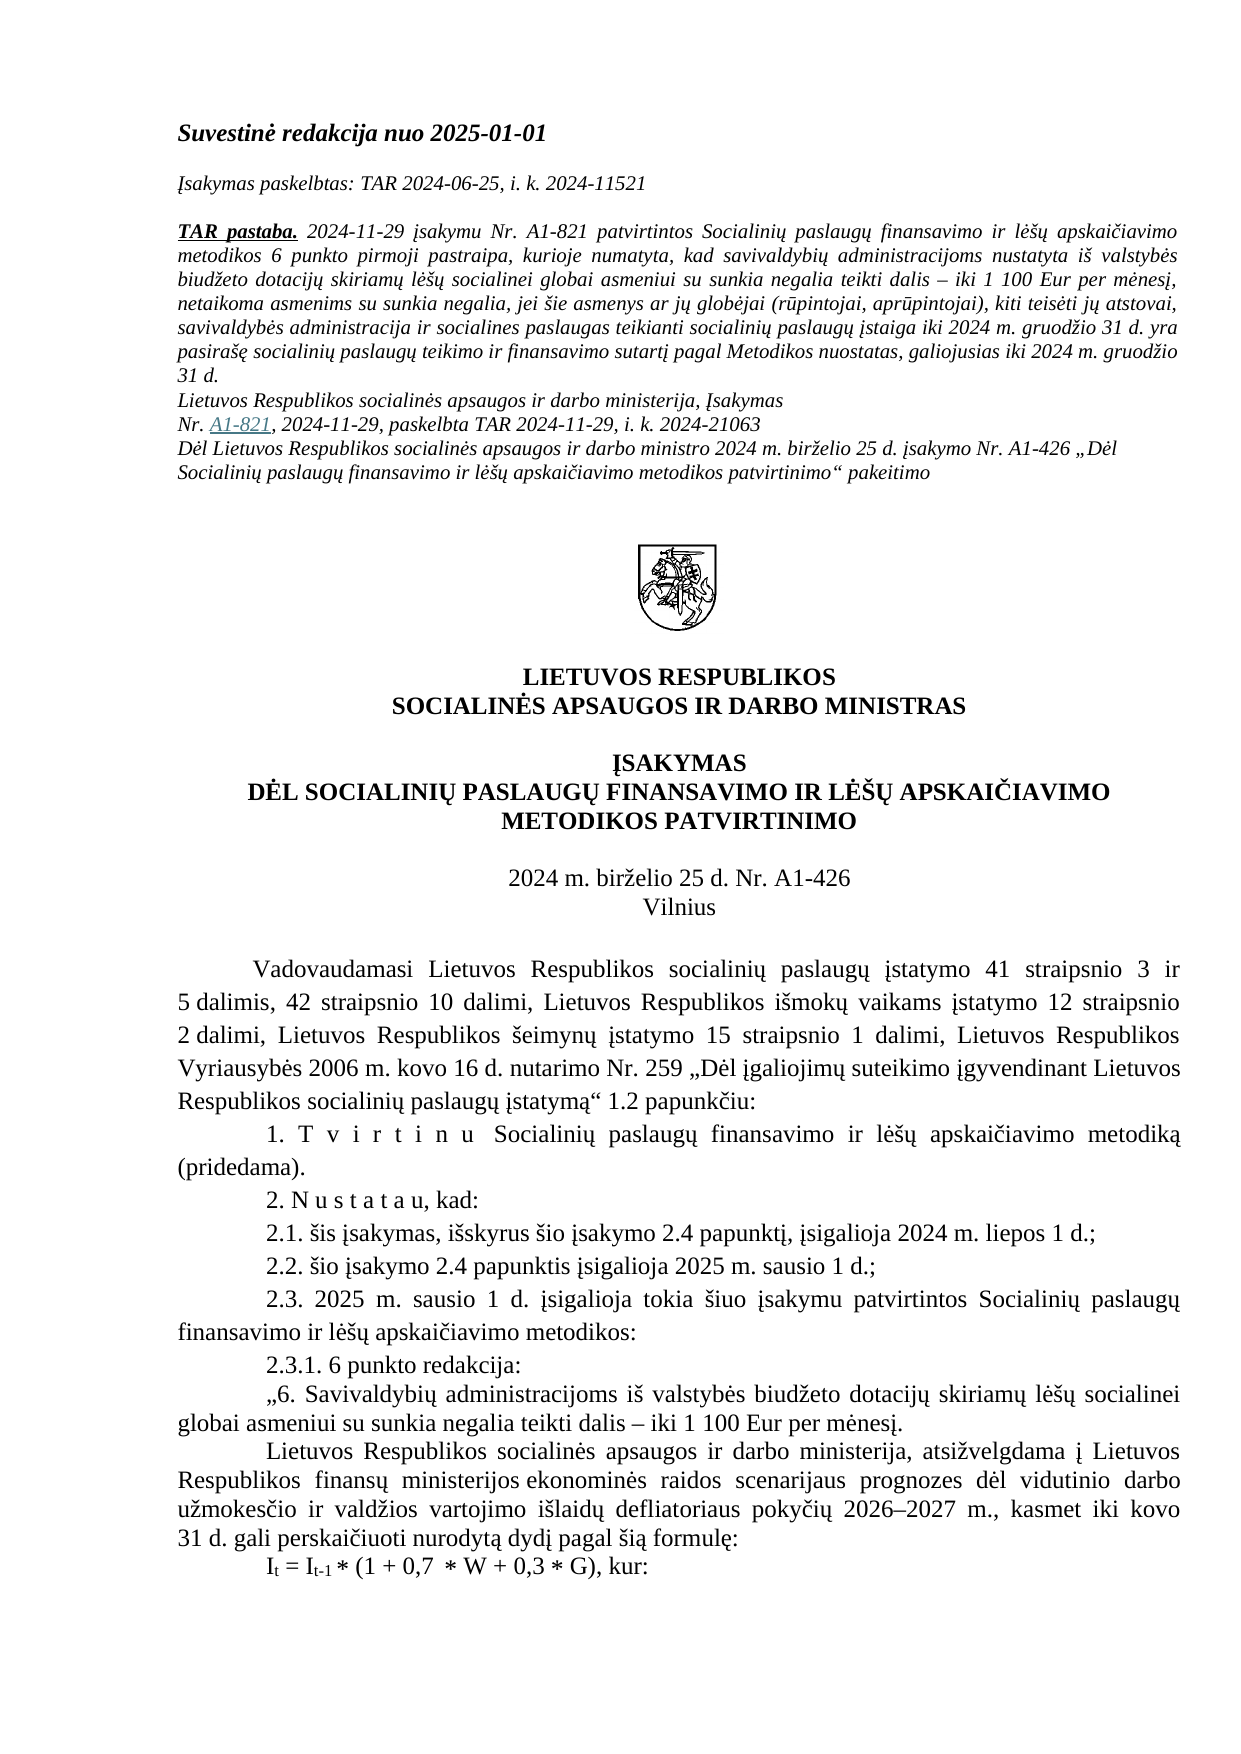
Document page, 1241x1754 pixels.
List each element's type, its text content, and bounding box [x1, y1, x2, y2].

text Lietuvos Respublikos socialinės apsaugos ir darbo ministerija, atsižvelgdama į Lietuvos Respublikos finansų ministerijos ekonominės raidos scenarijaus prognozes dėl vidutinio darbo užmokesčio ir valdžios vartojimo išlaidų defliatoriaus pokyčių 2026–2027 m., kasmet iki kovo 31 d. gali perskaičiuoti nurodytą dydį pagal šią formulę: [177, 1436, 1181, 1551]
text Vadovaudamasi Lietuvos Respublikos socialinių paslaugų įstatymo 41 straipsnio 3 ir 5 dalimis, 42 straipsnio 10 dalimi, Lietuvos Respublikos išmokų vaikams įstatymo 12 straipsnio 2 dalimi, Lietuvos Respublikos šeimynų įstatymo 15 straipsnio 1 dalimi, Lietuvos Respublikos Vyriausybės 2006 m. kovo 16 d. nutarimo Nr. 259 „Dėl įgaliojimų suteikimo įgyvendinant Lietuvos Respublikos socialinių paslaugų įstatymą“ 1.2 papunkčiu: [177, 954, 1181, 1115]
text 2.2. šio įsakymo 2.4 papunktis įsigalioja 2025 m. sausio 1 d.; [177, 1251, 1181, 1280]
text 2.3.1. 6 punkto redakcija: [177, 1350, 1181, 1379]
text 2.1. šis įsakymas, išskyrus šio įsakymo 2.4 papunktį, įsigalioja 2024 m. liepos 1 d.; [177, 1218, 1181, 1247]
text Suvestinė redakcija nuo 2025-01-01 [177, 118, 1181, 147]
text Lietuvos Respublikos socialinės apsaugos ir darbo ministerija, Įsakymas [177, 387, 1181, 412]
text 1. T v i r t i n u Socialinių paslaugų finansavimo ir lėšų apskaičiavimo metodiką (pridedama). [177, 1119, 1181, 1181]
text 2024 m. birželio 25 d. Nr. A1-426 [177, 863, 1181, 892]
text 2.3. 2025 m. sausio 1 d. įsigalioja tokia šiuo įsakymu patvirtintos Socialinių paslaugų finansavimo ir lėšų apskaičiavimo metodikos: [177, 1284, 1181, 1346]
text It = It-1 ⁎ (1 + 0,7 ⁎ W + 0,3 ⁎ G), kur: [177, 1551, 1181, 1580]
text LIETUVOS RESPUBLIKOS [177, 662, 1181, 691]
text Įsakymas paskelbtas: TAR 2024-06-25, i. k. 2024-11521 [177, 171, 1181, 195]
text Dėl Lietuvos Respublikos socialinės apsaugos ir darbo ministro 2024 m. birželio 25 d. įsakymo Nr. A1-426 „Dėl Socialinių paslaugų finansavimo ir lėšų apskaičiavimo metodikos patvirtinimo“ pakeitimo [177, 436, 1181, 484]
text 2. N u s t a t a u, kad: [177, 1185, 1181, 1214]
text ĮSAKYMAS [177, 748, 1181, 777]
text Nr. A1-821, 2024-11-29, paskelbta TAR 2024-11-29, i. k. 2024-21063 [177, 412, 1181, 436]
text „6. Savivaldybių administracijoms iš valstybės biudžeto dotacijų skiriamų lėšų socialinei globai asmeniui su sunkia negalia teikti dalis – iki 1 100 Eur per mėnesį. [177, 1379, 1181, 1436]
text Vilnius [177, 892, 1181, 921]
text TAR pastaba. 2024-11-29 įsakymu Nr. A1-821 patvirtintos Socialinių paslaugų finansavimo ir lėšų apskaičiavimo metodikos 6 punkto pirmoji pastraipa, kurioje numatyta, kad savivaldybių administracijoms nustatyta iš valstybės biudžeto dotacijų skiriamų lėšų socialinei globai asmeniui su sunkia negalia teikti dalis – iki 1 100 Eur per mėnesį, netaikoma asmenims su sunkia negalia, jei šie asmenys ar jų globėjai (rūpintojai, aprūpintojai), kiti teisėti jų atstovai, savivaldybės administracija ir socialines paslaugas teikianti socialinių paslaugų įstaiga iki 2024 m. gruodžio 31 d. yra pasirašę socialinių paslaugų teikimo ir finansavimo sutartį pagal Metodikos nuostatas, galiojusias iki 2024 m. gruodžio 31 d. [177, 219, 1181, 387]
text SOCIALINĖS APSAUGOS IR DARBO MINISTRAS [177, 691, 1181, 720]
text DĖL SOCIALINIŲ PASLAUGŲ FINANSAVIMO IR LĖŠŲ APSKAIČIAVIMO METODIKOS PATVIRTINIMO [177, 777, 1181, 835]
